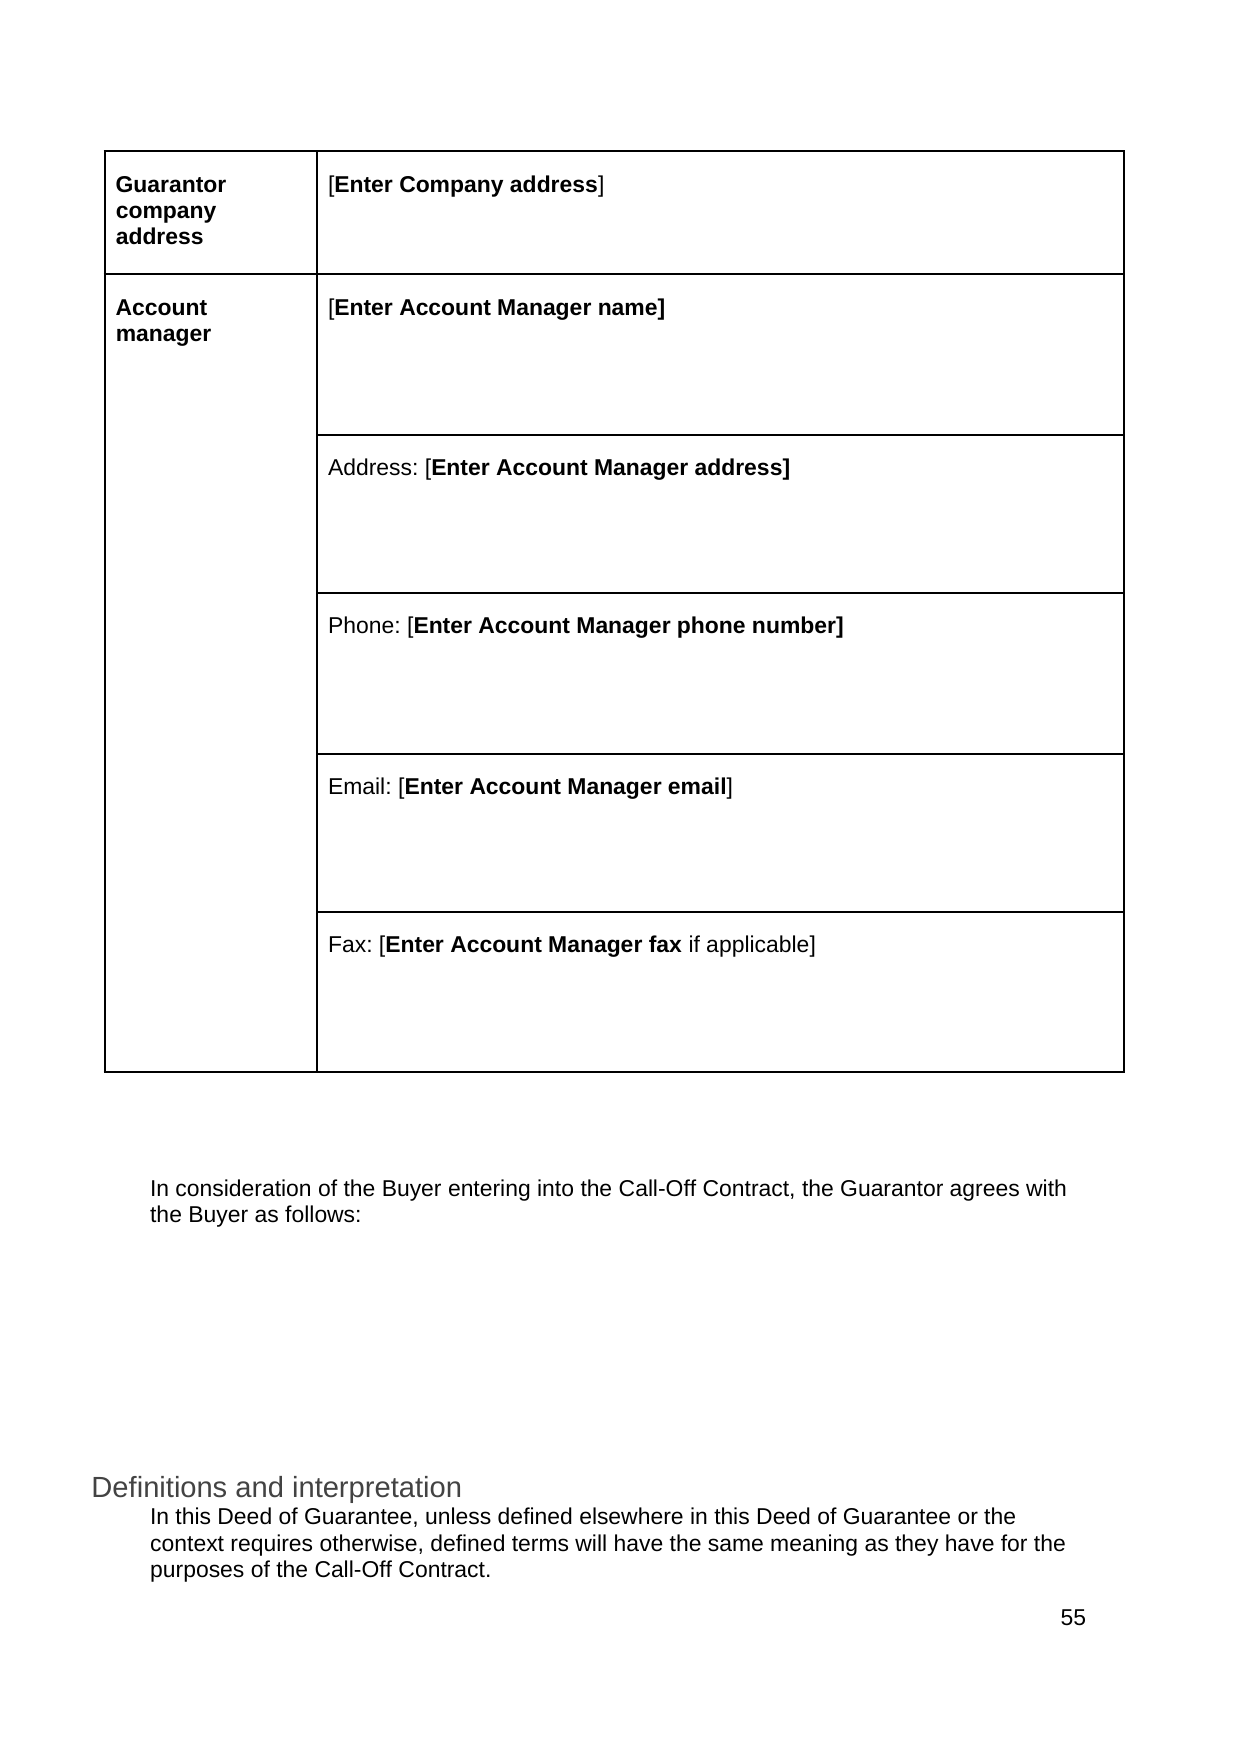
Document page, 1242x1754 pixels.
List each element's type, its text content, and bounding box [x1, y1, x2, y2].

subtitle In this Deed of Guarantee, unless defined elsewhere in this Deed of Guarantee or the context requires otherwise, defined terms will have the same meaning as they have for the purposes of the Call-Off Contract. [150, 1503, 1090, 1582]
table_cell Fax: [Enter Account Manager fax if applicable] [318, 913, 1123, 1071]
table_cell [Enter Account Manager name] [318, 275, 1123, 433]
table_cell Phone: [Enter Account Manager phone number] [318, 594, 1123, 752]
table_cell [Enter Company address] [318, 152, 1123, 273]
subtitle Definitions and interpretation [91, 1470, 1092, 1503]
table_cell Account manager [106, 275, 316, 1071]
subtitle In consideration of the Buyer entering into the Call-Off Contract, the Guarantor agrees with the Buyer as follows: [150, 1174, 1090, 1227]
table_cell Address: [Enter Account Manager address] [318, 436, 1123, 592]
table_cell Guarantor company address [106, 152, 316, 273]
table_cell Email: [Enter Account Manager email] [318, 755, 1123, 911]
